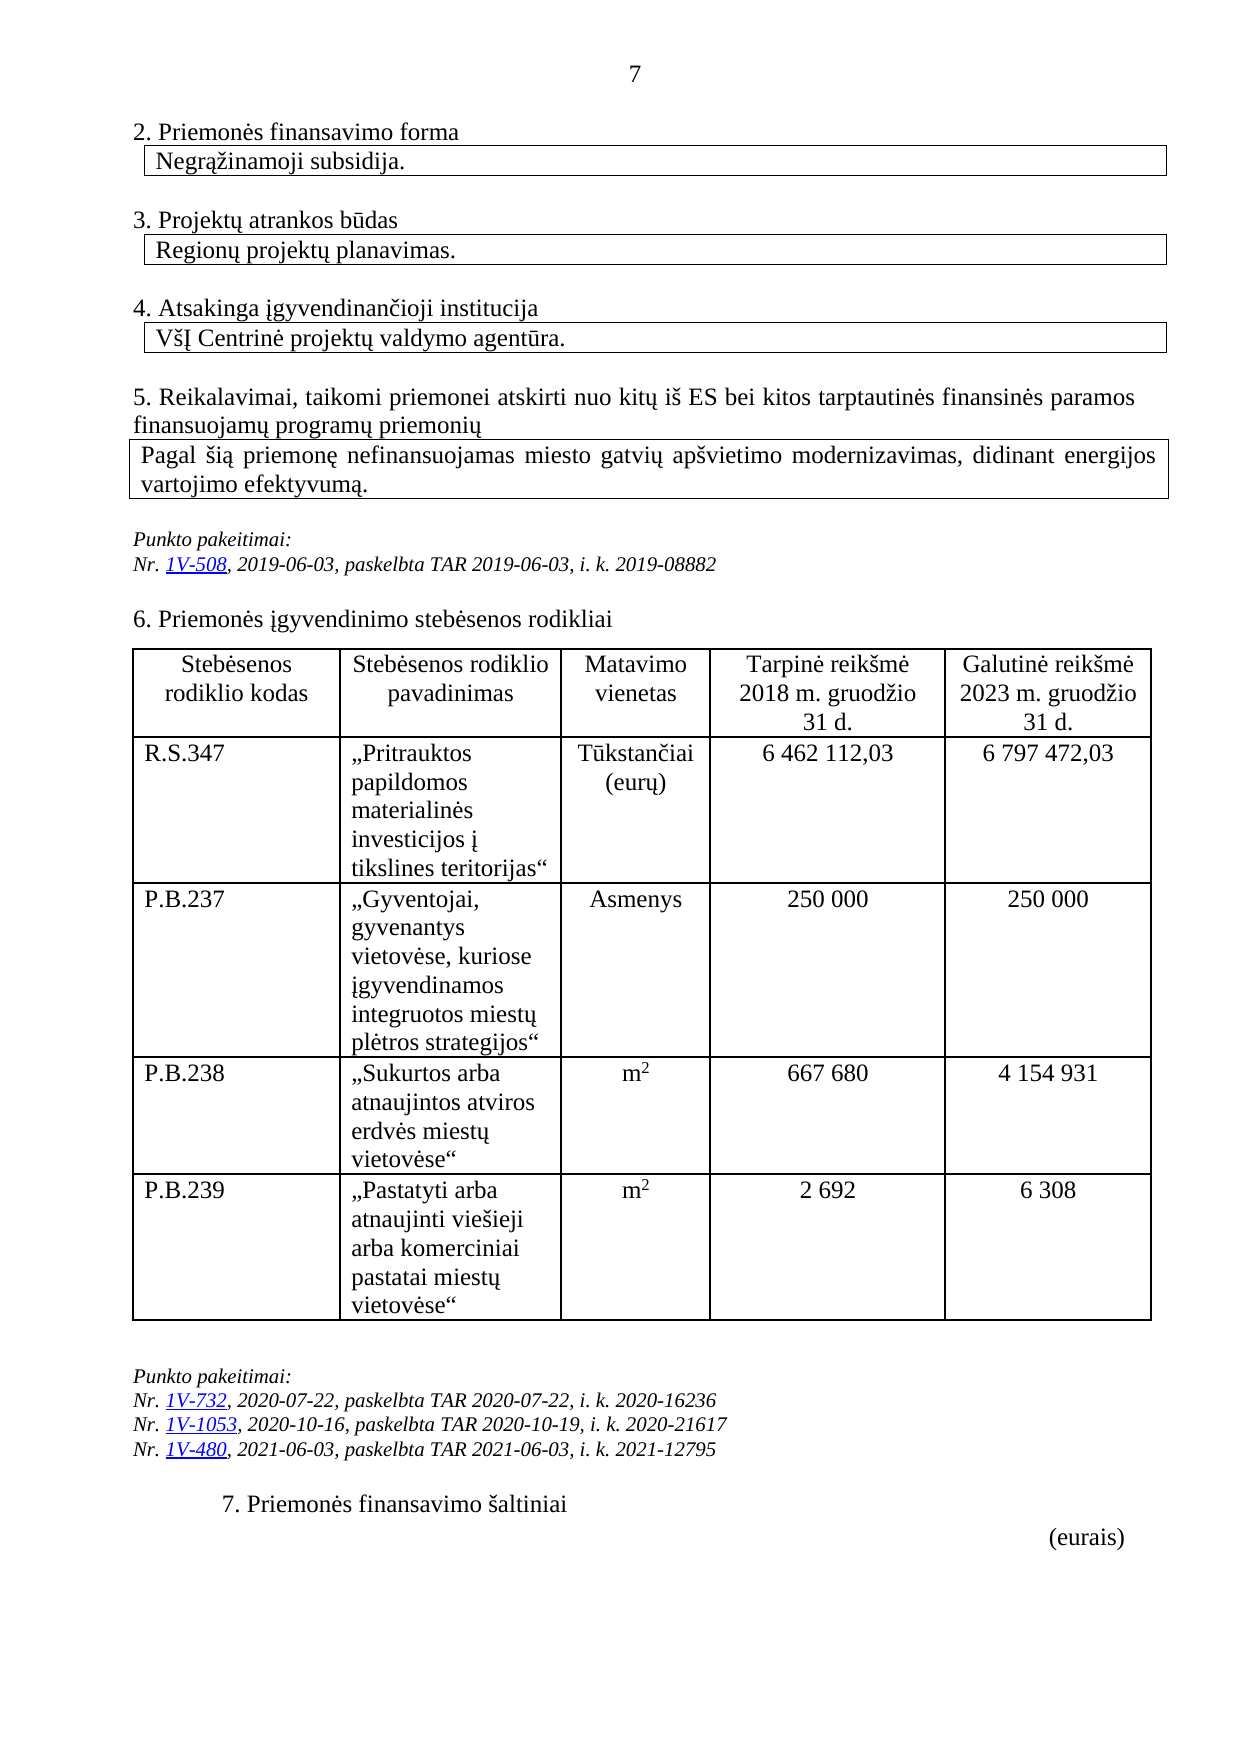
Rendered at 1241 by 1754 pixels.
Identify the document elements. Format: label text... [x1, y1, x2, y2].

table_cell „Pastatyti arba atnaujinti viešieji arba komerciniai pastatai miestų vietovėse“ [341, 1175, 560, 1319]
table_cell m2 [562, 1058, 709, 1173]
table_cell 6 308 [946, 1175, 1150, 1319]
text Punkto pakeitimai: [133, 527, 1137, 551]
text 2. Priemonės finansavimo forma [133, 117, 1137, 145]
table_header Tarpinė reikšmė 2018 m. gruodžio 31 d. [711, 650, 944, 736]
table_header Matavimo vienetas [562, 650, 709, 736]
table_cell „Sukurtos arba atnaujintos atviros erdvės miestų vietovėse“ [341, 1058, 560, 1173]
table_cell 6 797 472,03 [946, 738, 1150, 882]
table_cell 667 680 [711, 1058, 944, 1173]
table_cell 250 000 [711, 884, 944, 1056]
table_cell 6 462 112,03 [711, 738, 944, 882]
text Nr. 1V-732, 2020-07-22, paskelbta TAR 2020-07-22, i. k. 2020-16236 [133, 1388, 1137, 1412]
table_header Stebėsenos rodiklio kodas [134, 650, 339, 736]
table_header Galutinė reikšmė 2023 m. gruodžio 31 d. [946, 650, 1150, 736]
table_cell R.S.347 [134, 738, 339, 882]
table_header Pagal šią priemonę nefinansuojamas miesto gatvių apšvietimo modernizavimas, didinant energijos vartojimo efektyvumą. [130, 440, 1168, 498]
table_cell Tūkstančiai (eurų) [562, 738, 709, 882]
table_cell „Gyventojai, gyvenantys vietovėse, kuriose įgyvendinamos integruotos miestų plėtros strategijos“ [341, 884, 560, 1056]
text Punkto pakeitimai: [133, 1364, 1137, 1388]
text 4. Atsakinga įgyvendinančioji institucija [133, 293, 1137, 322]
table_cell „Pritrauktos papildomos materialinės investicijos į tikslines teritorijas“ [341, 738, 560, 882]
table_header Negrąžinamoji subsidija. [145, 146, 1166, 175]
text 7. Priemonės finansavimo šaltiniai [133, 1489, 1137, 1518]
table_cell Asmenys [562, 884, 709, 1056]
text Nr. 1V-1053, 2020-10-16, paskelbta TAR 2020-10-19, i. k. 2020-21617 [133, 1412, 1137, 1436]
table_cell 4 154 931 [946, 1058, 1150, 1173]
table_cell P.B.237 [134, 884, 339, 1056]
text 3. Projektų atrankos būdas [133, 205, 1137, 234]
table_cell P.B.238 [134, 1058, 339, 1173]
table_cell 250 000 [946, 884, 1150, 1056]
table_cell m2 [562, 1175, 709, 1319]
table_header Stebėsenos rodiklio pavadinimas [341, 650, 560, 736]
table_header Regionų projektų planavimas. [145, 235, 1166, 263]
text 5. Reikalavimai, taikomi priemonei atskirti nuo kitų iš ES bei kitos tarptautinės finansinės paramos finansuojamų programų priemonių [133, 382, 1137, 439]
text Nr. 1V-480, 2021-06-03, paskelbta TAR 2021-06-03, i. k. 2021-12795 [133, 1436, 1137, 1461]
text 6. Priemonės įgyvendinimo stebėsenos rodikliai [133, 604, 1137, 633]
table_cell P.B.239 [134, 1175, 339, 1319]
table_cell 2 692 [711, 1175, 944, 1319]
text (eurais) [259, 1522, 1137, 1551]
text Nr. 1V-508, 2019-06-03, paskelbta TAR 2019-06-03, i. k. 2019-08882 [133, 551, 1137, 576]
table_header VšĮ Centrinė projektų valdymo agentūra. [145, 323, 1166, 352]
